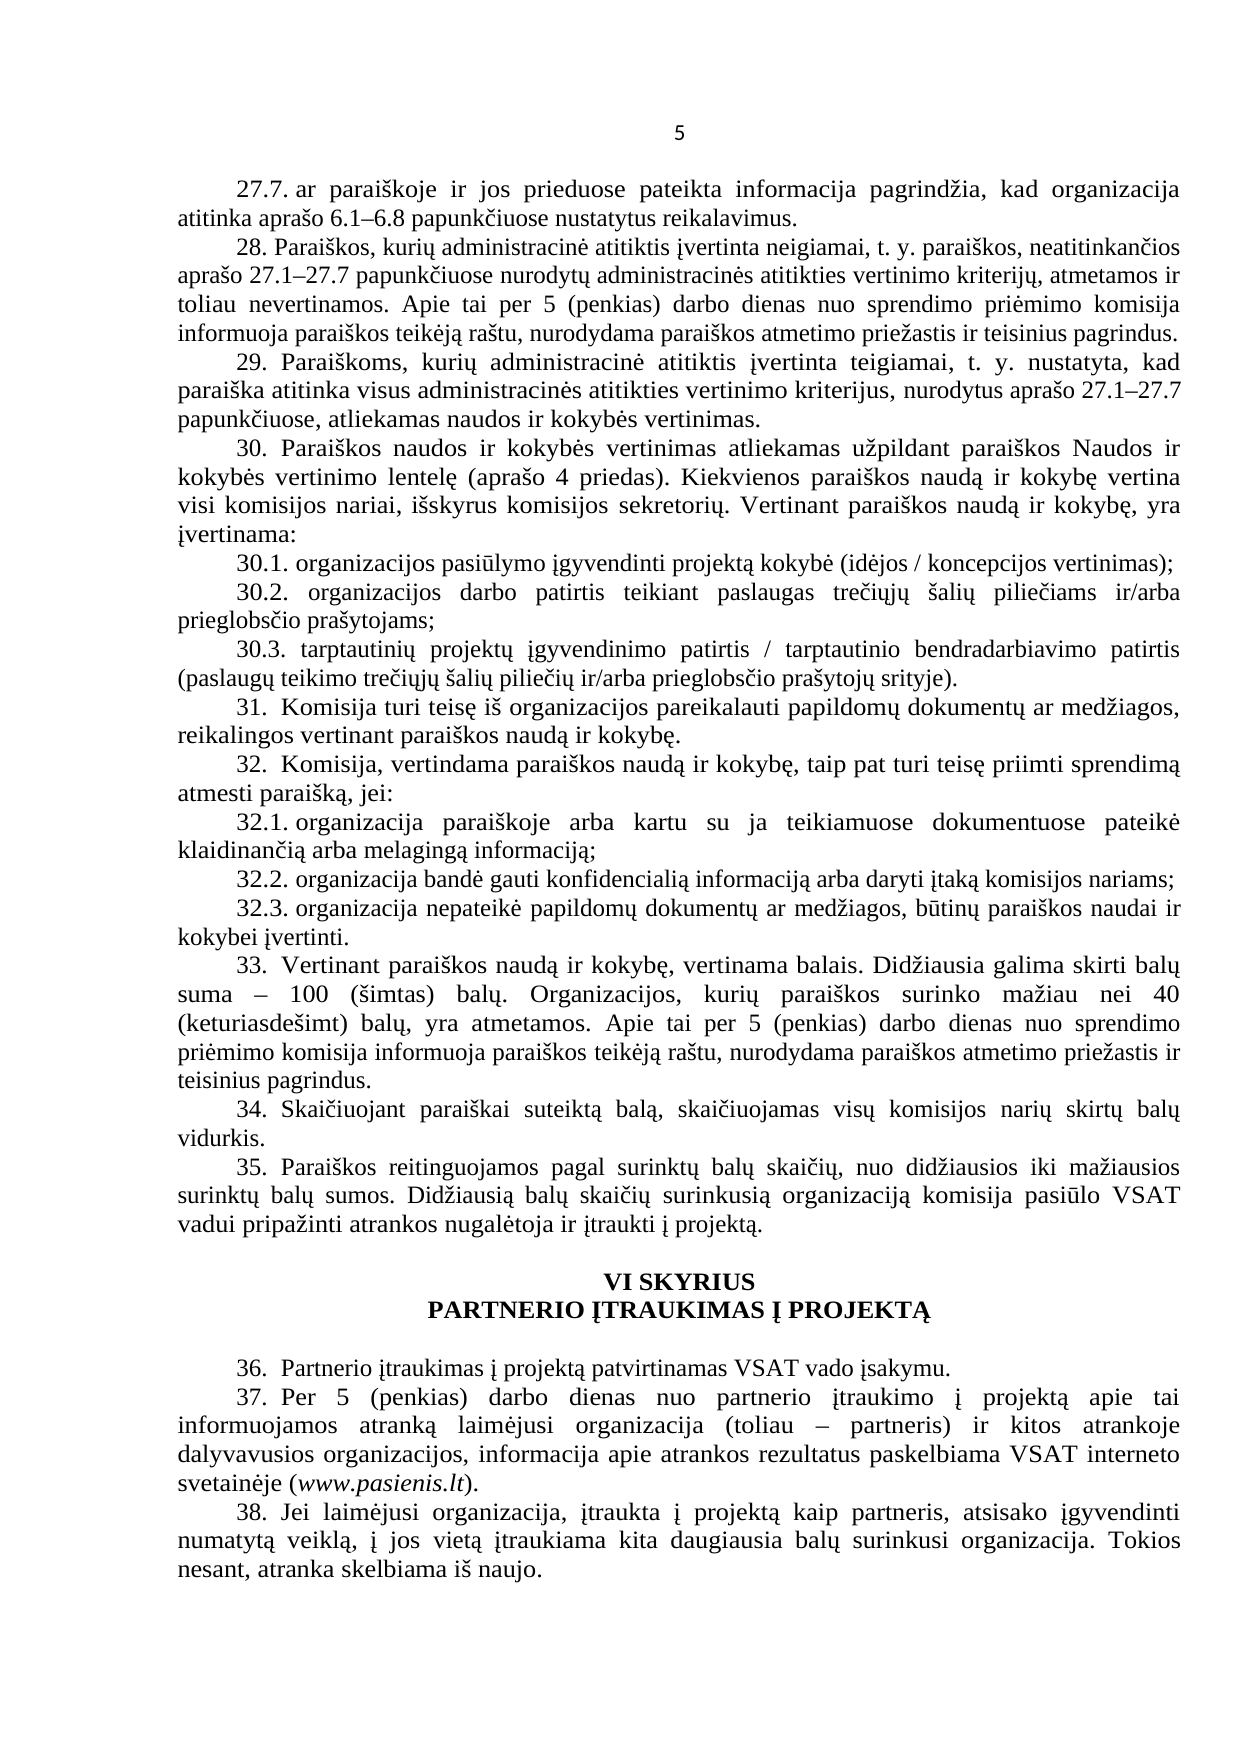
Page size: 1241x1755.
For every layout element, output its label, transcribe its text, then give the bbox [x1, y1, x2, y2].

text 38. Jei laimėjusi organizacija, įtraukta į projektą kaip partneris, atsisako įgyvendinti numatytą veiklą, į jos vietą įtraukiama kita daugiausia balų surinkusi organizacija. Tokios nesant, atranka skelbiama iš naujo. [177, 1497, 1181, 1583]
text 29. Paraiškoms, kurių administracinė atitiktis įvertinta teigiamai, t. y. nustatyta, kad paraiška atitinka visus administracinės atitikties vertinimo kriterijus, nurodytus aprašo 27.1–27.7 papunkčiuose, atliekamas naudos ir kokybės vertinimas. [177, 347, 1181, 433]
text 32.3. organizacija nepateikė papildomų dokumentų ar medžiagos, būtinų paraiškos naudai ir kokybei įvertinti. [177, 893, 1181, 950]
text 30.2. organizacijos darbo patirtis teikiant paslaugas trečiųjų šalių piliečiams ir/arba prieglobsčio prašytojams; [177, 577, 1181, 634]
text VI SKYRIUS [177, 1267, 1181, 1295]
text 27.7. ar paraiškoje ir jos prieduose pateikta informacija pagrindžia, kad organizacija atitinka aprašo 6.1–6.8 papunkčiuose nustatytus reikalavimus. [177, 174, 1181, 232]
text 30.1. organizacijos pasiūlymo įgyvendinti projektą kokybė (idėjos / koncepcijos vertinimas); [177, 548, 1181, 577]
text 35. Paraiškos reitinguojamos pagal surinktų balų skaičių, nuo didžiausios iki mažiausios surinktų balų sumos. Didžiausią balų skaičių surinkusią organizaciją komisija pasiūlo VSAT vadui pripažinti atrankos nugalėtoja ir įtraukti į projektą. [177, 1152, 1181, 1238]
text 30.3. tarptautinių projektų įgyvendinimo patirtis / tarptautinio bendradarbiavimo patirtis (paslaugų teikimo trečiųjų šalių piliečių ir/arba prieglobsčio prašytojų srityje). [177, 634, 1181, 692]
text 28. Paraiškos, kurių administracinė atitiktis įvertinta neigiamai, t. y. paraiškos, neatitinkančios aprašo 27.1–27.7 papunkčiuose nurodytų administracinės atitikties vertinimo kriterijų, atmetamos ir toliau nevertinamos. Apie tai per 5 (penkias) darbo dienas nuo sprendimo priėmimo komisija informuoja paraiškos teikėją raštu, nurodydama paraiškos atmetimo priežastis ir teisinius pagrindus. [177, 232, 1181, 347]
text 32.2. organizacija bandė gauti konfidencialią informaciją arba daryti įtaką komisijos nariams; [177, 864, 1181, 893]
text PARTNERIO ĮTRAUKIMAS Į PROJEKTĄ [177, 1295, 1181, 1324]
text 36. Partnerio įtraukimas į projektą patvirtinamas VSAT vado įsakymu. [177, 1353, 1181, 1382]
text 37. Per 5 (penkias) darbo dienas nuo partnerio įtraukimo į projektą apie tai informuojamos atranką laimėjusi organizacija (toliau – partneris) ir kitos atrankoje dalyvavusios organizacijos, informacija apie atrankos rezultatus paskelbiama VSAT interneto svetainėje (www.pasienis.lt). [177, 1382, 1181, 1497]
text 33. Vertinant paraiškos naudą ir kokybę, vertinama balais. Didžiausia galima skirti balų suma – 100 (šimtas) balų. Organizacijos, kurių paraiškos surinko mažiau nei 40 (keturiasdešimt) balų, yra atmetamos. Apie tai per 5 (penkias) darbo dienas nuo sprendimo priėmimo komisija informuoja paraiškos teikėją raštu, nurodydama paraiškos atmetimo priežastis ir teisinius pagrindus. [177, 950, 1181, 1094]
text 34. Skaičiuojant paraiškai suteiktą balą, skaičiuojamas visų komisijos narių skirtų balų vidurkis. [177, 1094, 1181, 1152]
text 32.1. organizacija paraiškoje arba kartu su ja teikiamuose dokumentuose pateikė klaidinančią arba melagingą informaciją; [177, 807, 1181, 864]
text 30. Paraiškos naudos ir kokybės vertinimas atliekamas užpildant paraiškos Naudos ir kokybės vertinimo lentelę (aprašo 4 priedas). Kiekvienos paraiškos naudą ir kokybę vertina visi komisijos nariai, išskyrus komisijos sekretorių. Vertinant paraiškos naudą ir kokybę, yra įvertinama: [177, 433, 1181, 548]
text 32. Komisija, vertindama paraiškos naudą ir kokybę, taip pat turi teisę priimti sprendimą atmesti paraišką, jei: [177, 749, 1181, 807]
text 31. Komisija turi teisę iš organizacijos pareikalauti papildomų dokumentų ar medžiagos, reikalingos vertinant paraiškos naudą ir kokybę. [177, 692, 1181, 749]
